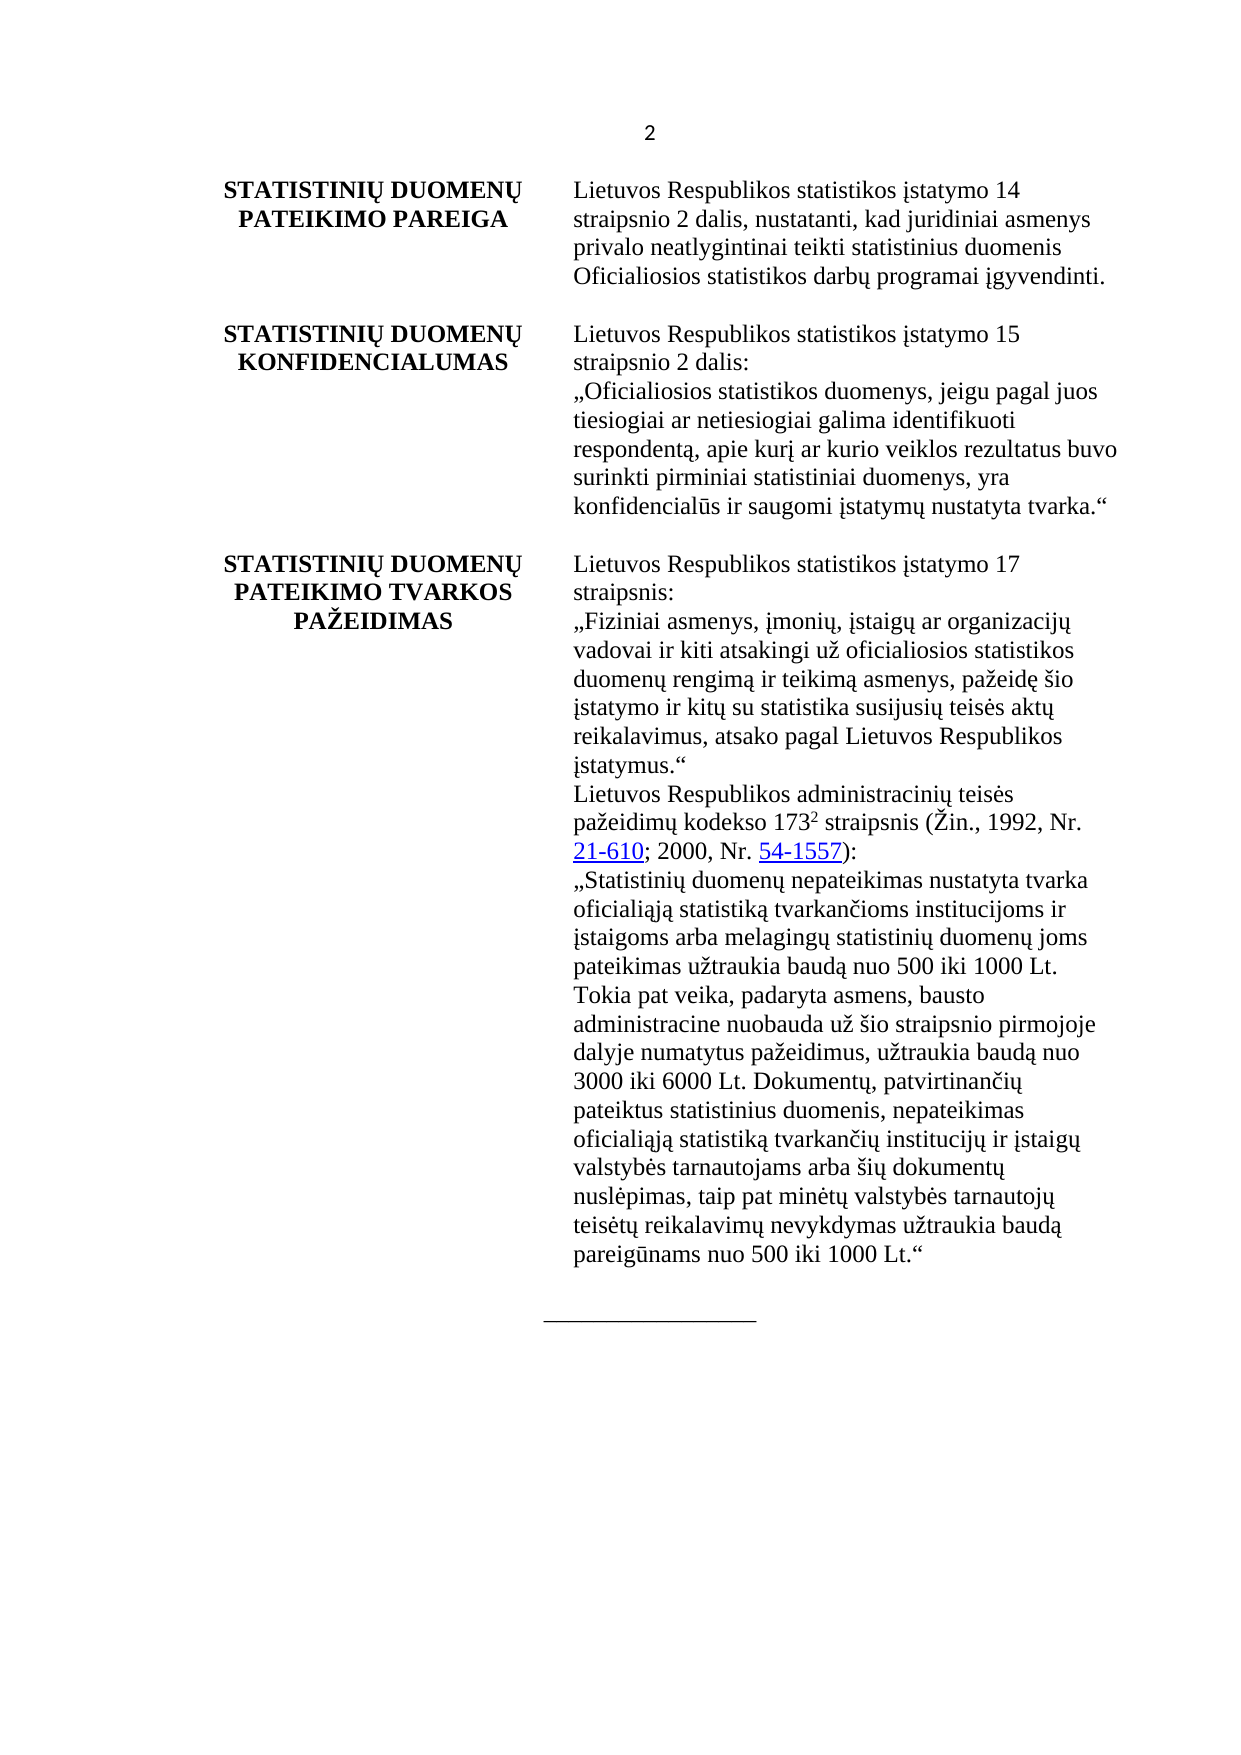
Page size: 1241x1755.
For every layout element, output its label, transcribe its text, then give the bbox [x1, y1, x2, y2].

text _________________ [177, 1296, 1122, 1325]
table_cell Lietuvos Respublikos statistikos įstatymo 15 straipsnio 2 dalis: „Oficialiosios statistikos duomenys, jeigu pagal juos tiesiogiai ar netiesiogiai galima identifikuoti respondentą, apie kurį ar kurio veiklos rezultatus buvo surinkti pirminiai statistiniai duomenys, yra konfidencialūs ir saugomi įstatymų nustatyta tvarka.“ [569, 319, 1122, 549]
table_cell STATISTINIŲ DUOMENŲ PATEIKIMO TVARKOS PAŽEIDIMAS [177, 549, 569, 1267]
table_cell STATISTINIŲ DUOMENŲ KONFIDENCIALUMAS [177, 319, 569, 549]
table_cell Lietuvos Respublikos statistikos įstatymo 14 straipsnio 2 dalis, nustatanti, kad juridiniai asmenys privalo neatlygintinai teikti statistinius duomenis Oficialiosios statistikos darbų programai įgyvendinti. [569, 175, 1122, 319]
table_cell Lietuvos Respublikos statistikos įstatymo 17 straipsnis: „Fiziniai asmenys, įmonių, įstaigų ar organizacijų vadovai ir kiti atsakingi už oficialiosios statistikos duomenų rengimą ir teikimą asmenys, pažeidę šio įstatymo ir kitų su statistika susijusių teisės aktų reikalavimus, atsako pagal Lietuvos Respublikos įstatymus.“ Lietuvos Respublikos administracinių teisės pažeidimų kodekso 1732 straipsnis (Žin., 1992, Nr. 21-610; 2000, Nr. 54-1557): „Statistinių duomenų nepateikimas nustatyta tvarka oficialiąją statistiką tvarkančioms institucijoms ir įstaigoms arba melagingų statistinių duomenų joms pateikimas užtraukia baudą nuo 500 iki 1000 Lt. Tokia pat veika, padaryta asmens, bausto administracine nuobauda už šio straipsnio pirmojoje dalyje numatytus pažeidimus, užtraukia baudą nuo 3000 iki 6000 Lt. Dokumentų, patvirtinančių pateiktus statistinius duomenis, nepateikimas oficialiąją statistiką tvarkančių institucijų ir įstaigų valstybės tarnautojams arba šių dokumentų nuslėpimas, taip pat minėtų valstybės tarnautojų teisėtų reikalavimų nevykdymas užtraukia baudą pareigūnams nuo 500 iki 1000 Lt.“ [569, 549, 1122, 1267]
table_cell STATISTINIŲ DUOMENŲ PATEIKIMO PAREIGA [177, 175, 569, 319]
